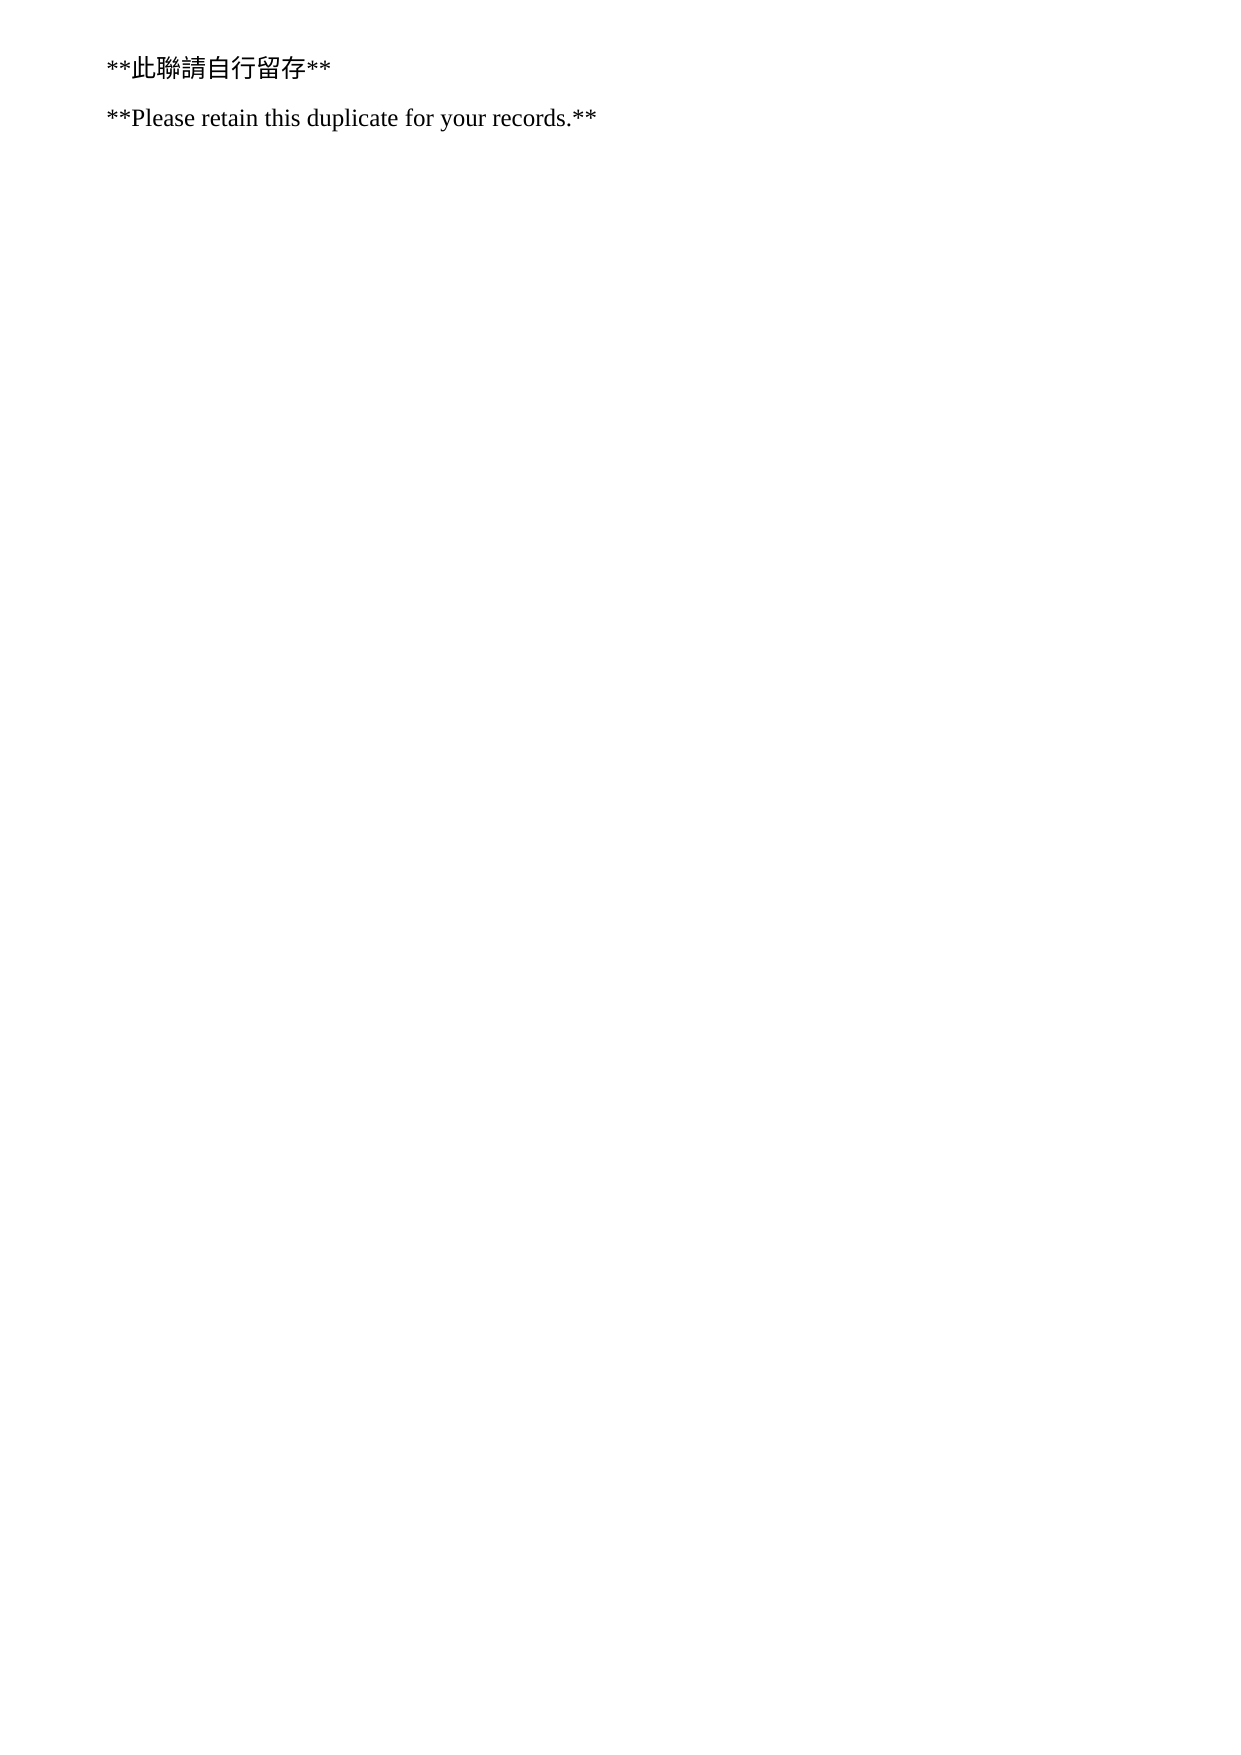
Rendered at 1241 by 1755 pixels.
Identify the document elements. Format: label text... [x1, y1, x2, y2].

text **此聯請自行留存** [106, 48, 1152, 84]
text **Please retain this duplicate for your records.** [106, 103, 1152, 132]
